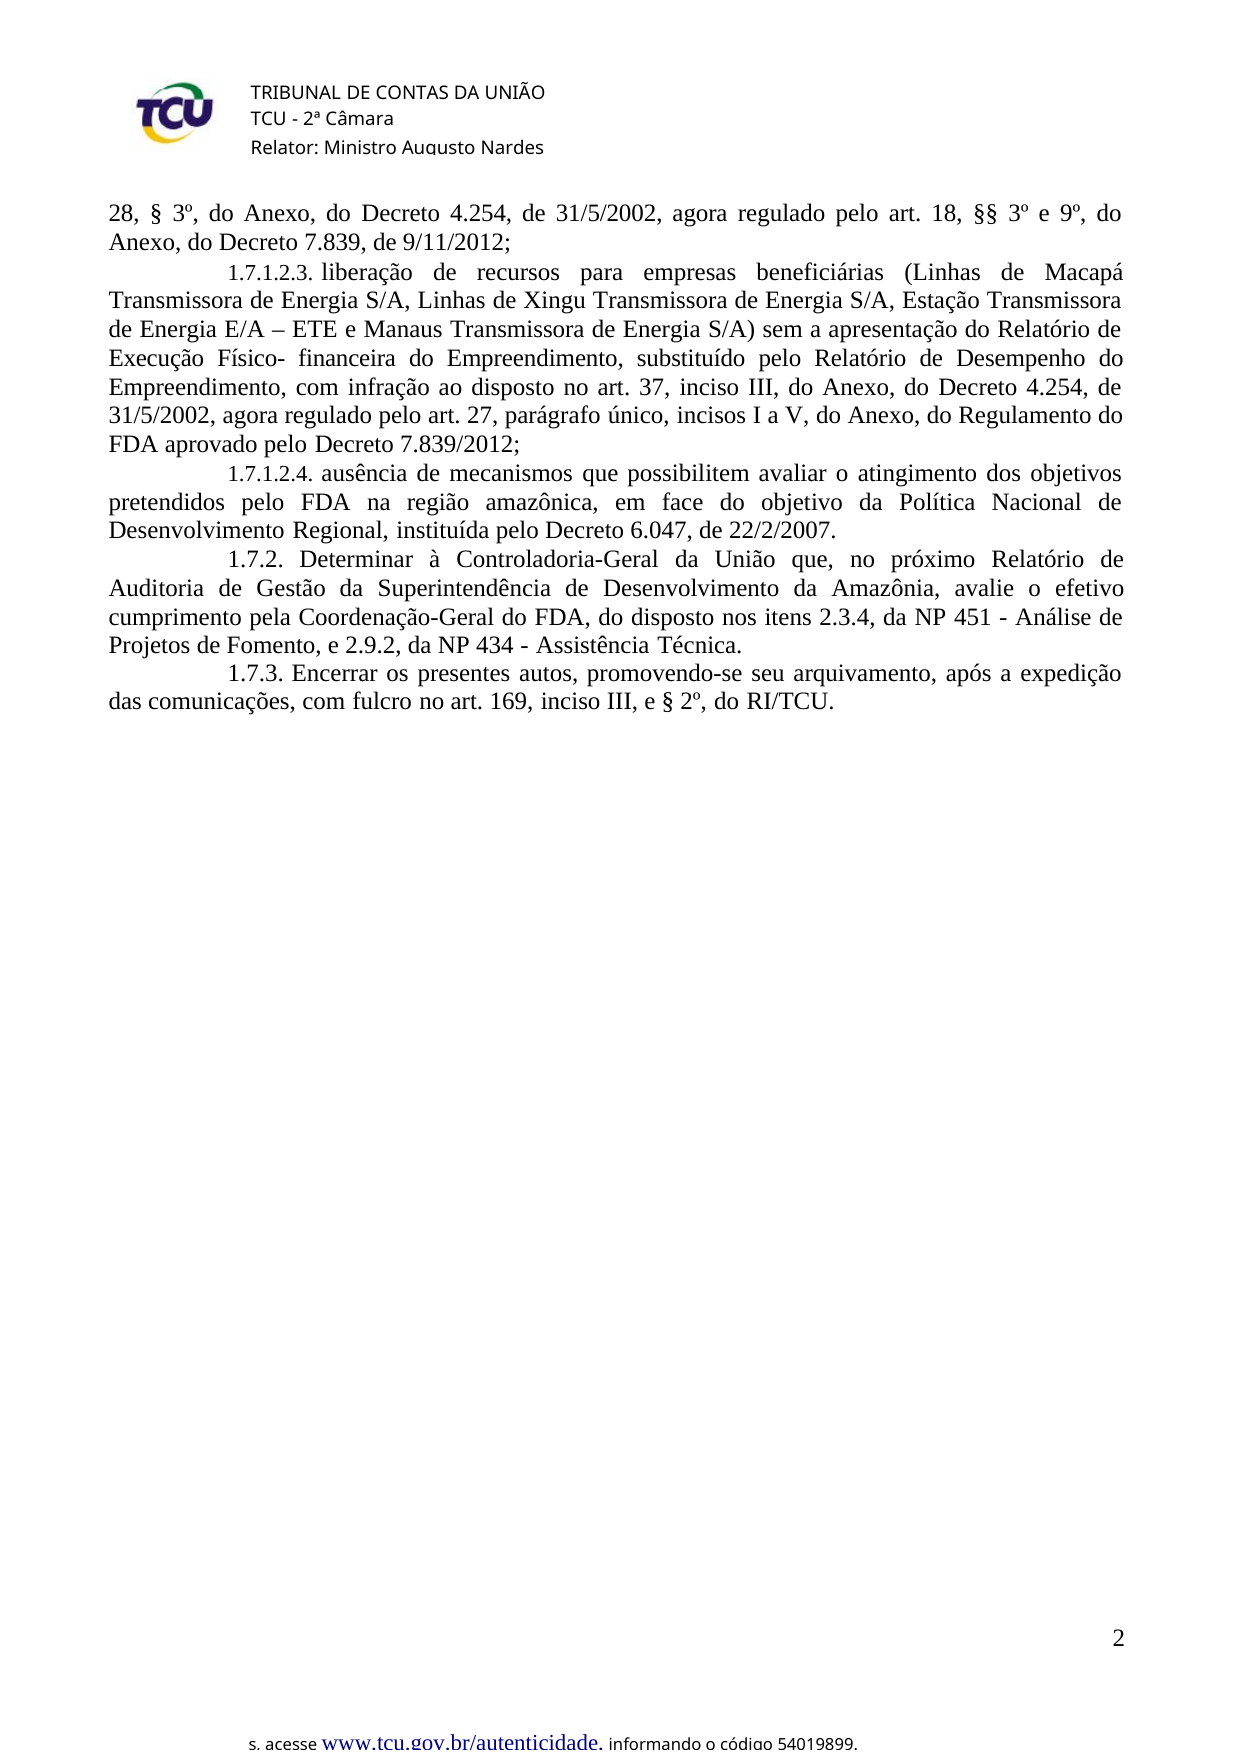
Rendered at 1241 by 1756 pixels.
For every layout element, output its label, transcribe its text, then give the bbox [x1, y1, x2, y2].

list ausência de mecanismos que possibilitem avaliar o atingimento dos objetivos pretendidos pelo FDA na região amazônica, em face do objetivo da Política Nacional de Desenvolvimento Regional, instituída pelo Decreto 6.047, de 22/2/2007. [108, 458, 1122, 544]
text 28, § 3º, do Anexo, do Decreto 4.254, de 31/5/2002, agora regulado pelo art. 18, §§ 3º e 9º, do Anexo, do Decreto 7.839, de 9/11/2012; [108, 198, 1121, 256]
list liberação de recursos para empresas beneficiárias (Linhas de Macapá Transmissora de Energia S/A, Linhas de Xingu Transmissora de Energia S/A, Estação Transmissora de Energia E/A – ETE e Manaus Transmissora de Energia S/A) sem a apresentação do Relatório de Execução Físico- financeira do Empreendimento, substituído pelo Relatório de Desempenho do Empreendimento, com infração ao disposto no art. 37, inciso III, do Anexo, do Decreto 4.254, de 31/5/2002, agora regulado pelo art. 27, parágrafo único, incisos I a V, do Anexo, do Regulamento do FDA aprovado pelo Decreto 7.839/2012; [108, 257, 1123, 458]
list Encerrar os presentes autos, promovendo-se seu arquivamento, após a expedição das comunicações, com fulcro no art. 169, inciso III, e § 2º, do RI/TCU. [108, 659, 1123, 715]
list Determinar à Controladoria-Geral da União que, no próximo Relatório de Auditoria de Gestão da Superintendência de Desenvolvimento da Amazônia, avalie o efetivo cumprimento pela Coordenação-Geral do FDA, do disposto nos itens 2.3.4, da NP 451 - Análise de Projetos de Fomento, e 2.9.2, da NP 434 - Assistência Técnica. [108, 544, 1124, 659]
